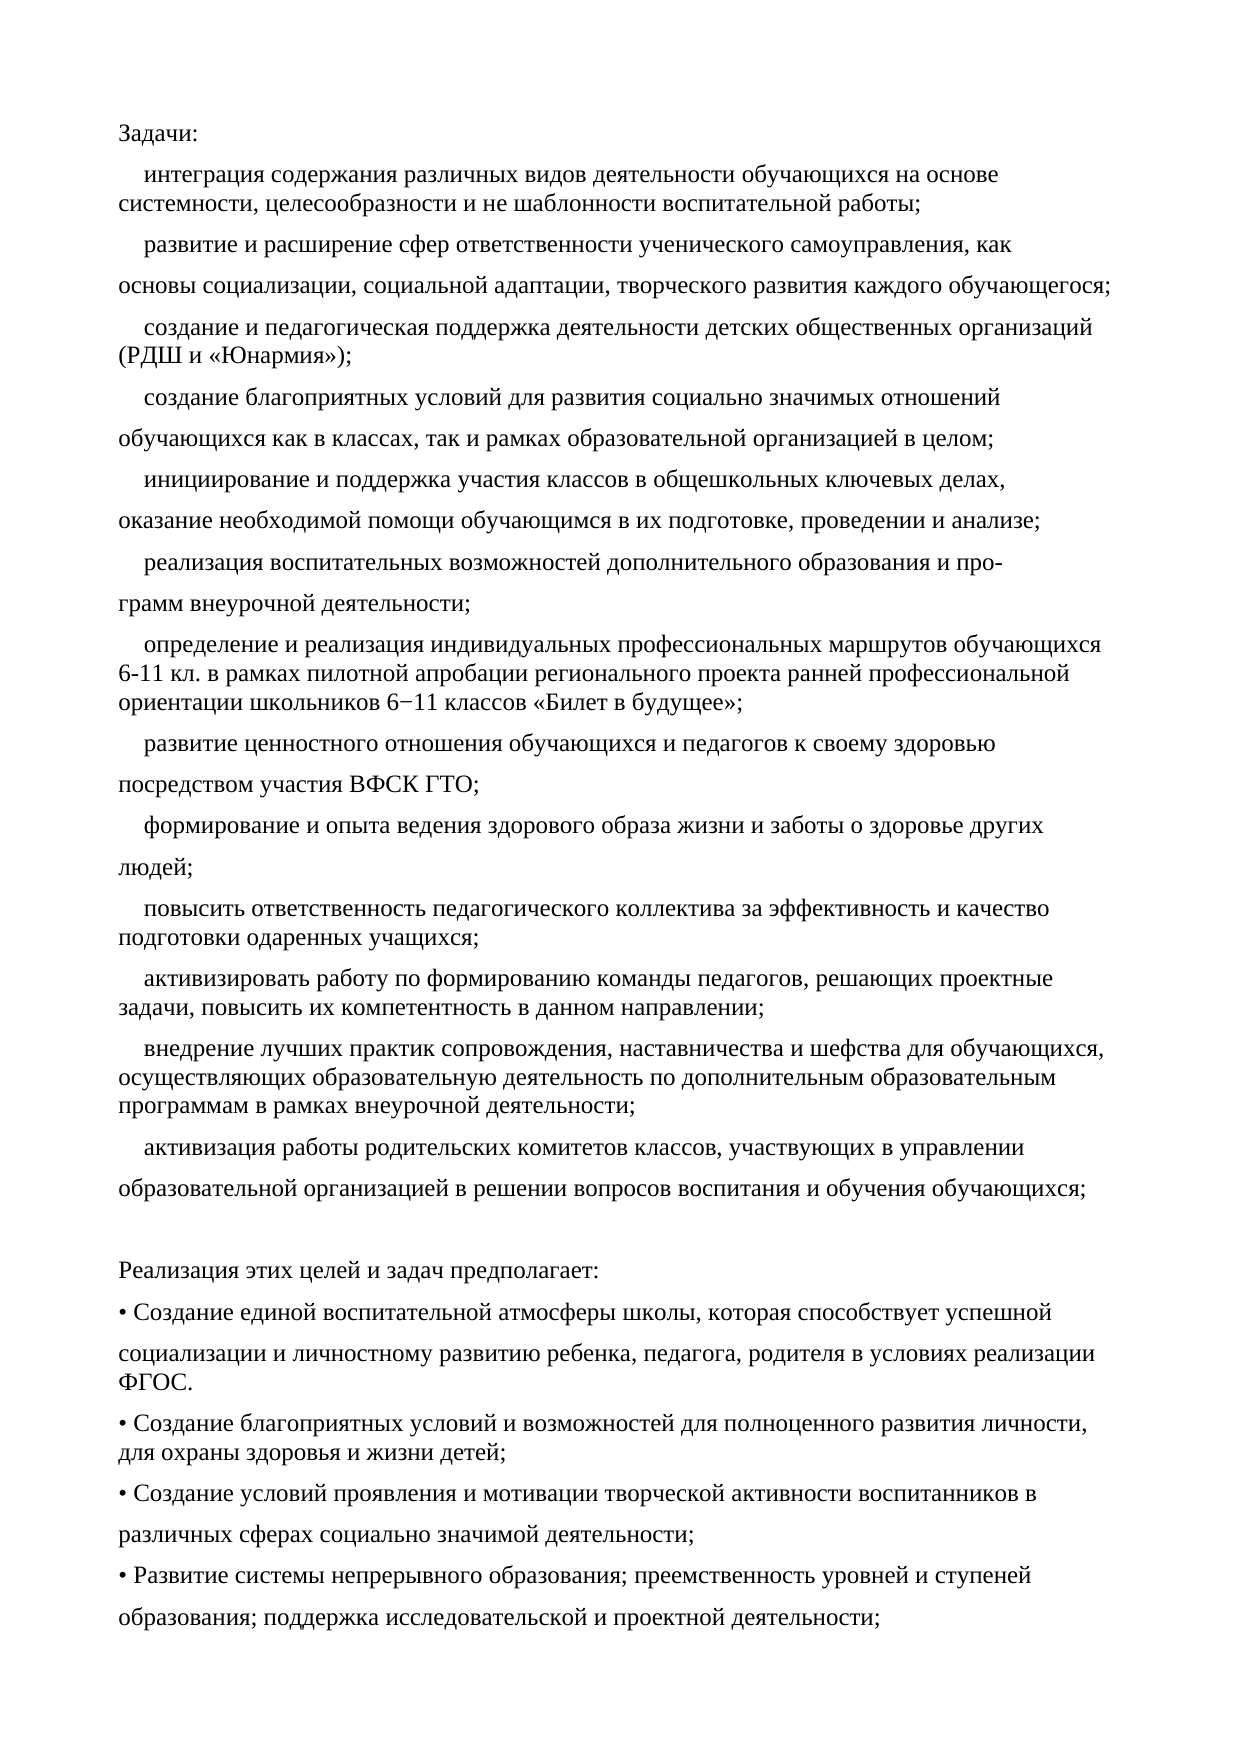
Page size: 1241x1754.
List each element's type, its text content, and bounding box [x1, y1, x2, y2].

text оказание необходимой помощи обучающимся в их подготовке, проведении и анализе; [118, 506, 1122, 534]
text  реализация воспитательных возможностей дополнительного образования и про- [118, 547, 1122, 576]
text  активизировать работу по формированию команды педагогов, решающих проектные задачи, повысить их компетентность в данном направлении; [118, 963, 1122, 1021]
text  создание благоприятных условий для развития социально значимых отношений [118, 382, 1122, 411]
text различных сферах социально значимой деятельности; [118, 1519, 1122, 1548]
text посредством участия ВФСК ГТО; [118, 769, 1122, 798]
text • Создание единой воспитательной атмосферы школы, которая способствует успешной [118, 1297, 1122, 1326]
text • Развитие системы непрерывного образования; преемственность уровней и ступеней [118, 1561, 1122, 1589]
text  развитие ценностного отношения обучающихся и педагогов к своему здоровью [118, 728, 1122, 757]
text  повысить ответственность педагогического коллектива за эффективность и качество подготовки одаренных учащихся; [118, 893, 1122, 951]
text  развитие и расширение сфер ответственности ученического самоуправления, как [118, 229, 1122, 258]
text грамм внеурочной деятельности; [118, 588, 1122, 617]
text образования; поддержка исследовательской и проектной деятельности; [118, 1602, 1122, 1631]
text  инициирование и поддержка участия классов в общешкольных ключевых делах, [118, 464, 1122, 493]
text людей; [118, 852, 1122, 881]
text Реализация этих целей и задач предполагает: [118, 1256, 1122, 1284]
text социализации и личностному развитию ребенка, педагога, родителя в условиях реализации ФГОС. [118, 1338, 1122, 1396]
text Задачи: [118, 118, 1122, 147]
text • Создание условий проявления и мотивации творческой активности воспитанников в [118, 1478, 1122, 1507]
text  создание и педагогическая поддержка деятельности детских общественных организаций (РДШ и «Юнармия»); [118, 312, 1122, 369]
text  формирование и опыта ведения здорового образа жизни и заботы о здоровье других [118, 811, 1122, 839]
text  внедрение лучших практик сопровождения, наставничества и шефства для обучающихся, осуществляющих образовательную деятельность по дополнительным образовательным программам в рамках внеурочной деятельности; [118, 1033, 1122, 1119]
text  определение и реализация индивидуальных профессиональных маршрутов обучающихся 6-11 кл. в рамках пилотной апробации регионального проекта ранней профессиональной ориентации школьников 6−11 классов «Билет в будущее»; [118, 629, 1122, 716]
text образовательной организацией в решении вопросов воспитания и обучения обучающихся; [118, 1173, 1122, 1202]
text • Создание благоприятных условий и возможностей для полноценного развития личности, для охраны здоровья и жизни детей; [118, 1408, 1122, 1466]
text обучающихся как в классах, так и рамках образовательной организацией в целом; [118, 423, 1122, 452]
text основы социализации, социальной адаптации, творческого развития каждого обучающегося; [118, 271, 1122, 299]
text  интеграция содержания различных видов деятельности обучающихся на основе системности, целесообразности и не шаблонности воспитательной работы; [118, 159, 1122, 217]
text  активизация работы родительских комитетов классов, участвующих в управлении [118, 1132, 1122, 1161]
